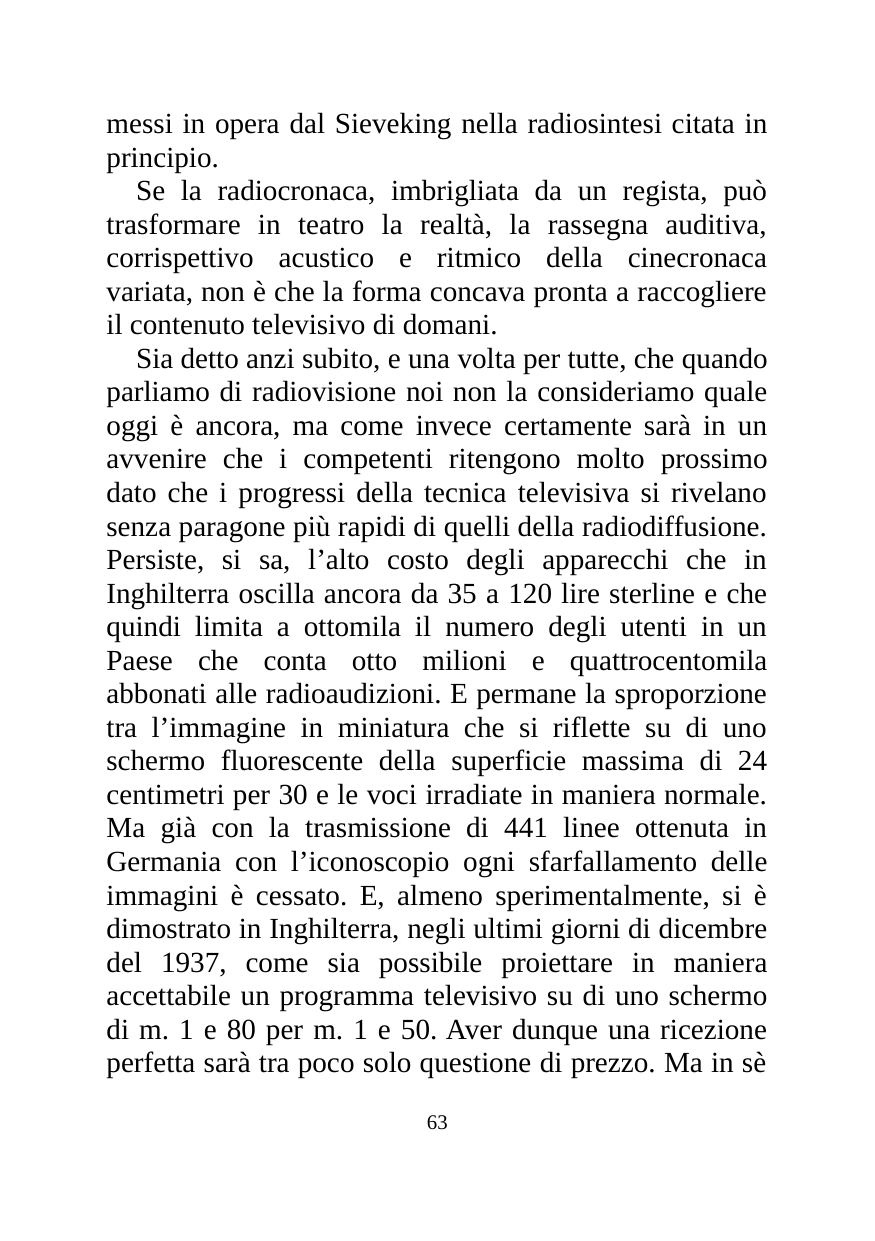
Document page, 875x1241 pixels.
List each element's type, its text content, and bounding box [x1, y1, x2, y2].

text Sia detto anzi subito, e una volta per tutte, che quando parliamo di radiovisione noi non la consideriamo quale oggi è ancora, ma come invece certamente sarà in un avvenire che i competenti ritengono molto prossimo dato che i progressi della tecnica televisiva si rivelano senza paragone più rapidi di quelli della radiodiffusione. Persiste, si sa, l’alto costo degli apparecchi che in Inghilterra oscilla ancora da 35 a 120 lire sterline e che quindi limita a ottomila il numero degli utenti in un Paese che conta otto milioni e quattrocentomila abbonati alle radioaudizioni. E permane la sproporzione tra l’immagine in miniatura che si riflette su di uno schermo fluorescente della superficie massima di 24 centimetri per 30 e le voci irradiate in maniera normale. Ma già con la trasmissione di 441 linee ottenuta in Germania con l’iconoscopio ogni sfarfallamento delle immagini è cessato. E, almeno sperimentalmente, si è dimostrato in Inghilterra, negli ultimi giorni di dicembre del 1937, come sia possibile proiettare in maniera accettabile un programma televisivo su di uno schermo di m. 1 e 80 per m. 1 e 50. Aver dunque una ricezione perfetta sarà tra poco solo questione di prezzo. Ma in sè [106, 341, 768, 1079]
text Se la radiocronaca, imbrigliata da un regista, può trasformare in teatro la realtà, la rassegna auditiva, corrispettivo acustico e ritmico della cinecronaca variata, non è che la forma concava pronta a raccogliere il contenuto televisivo di domani. [106, 173, 768, 341]
text messi in opera dal Sieveking nella radiosintesi citata in principio. [106, 106, 768, 173]
